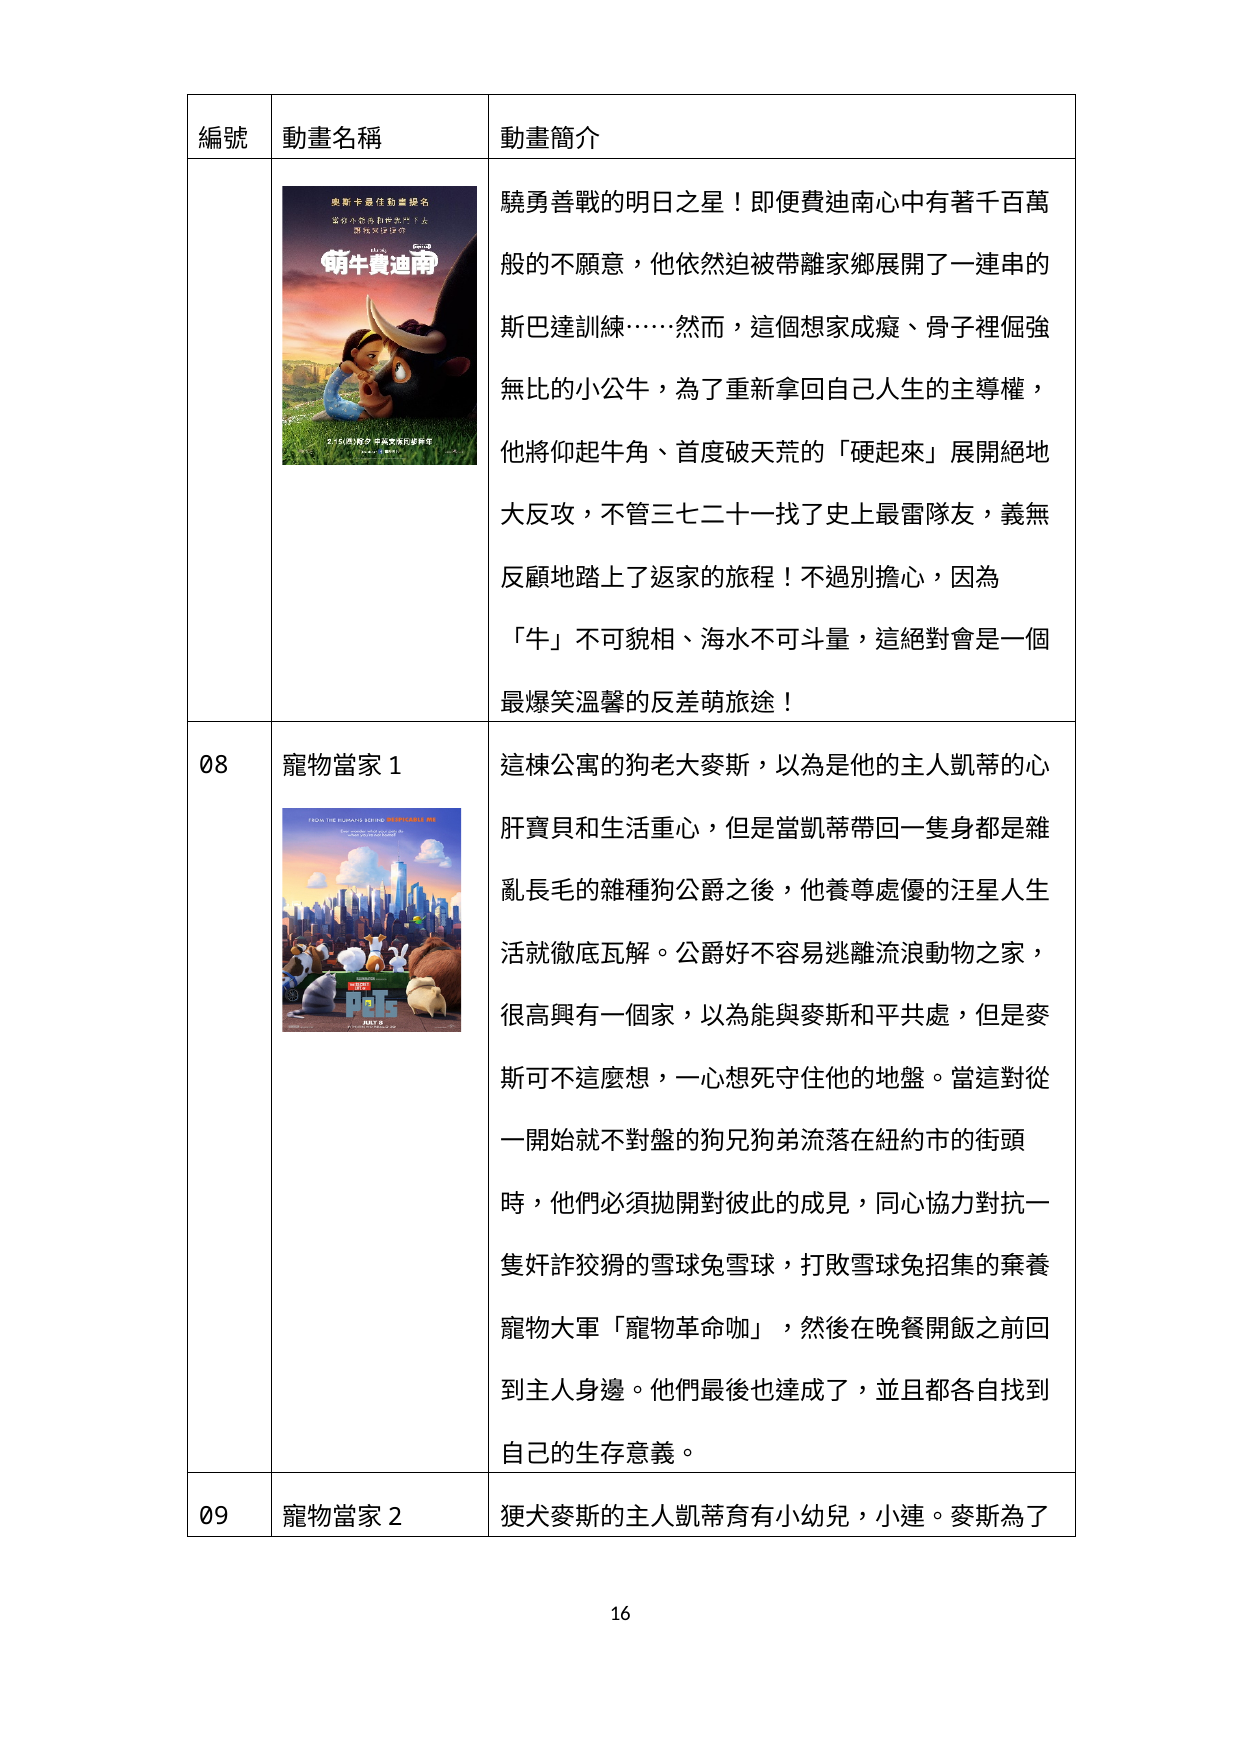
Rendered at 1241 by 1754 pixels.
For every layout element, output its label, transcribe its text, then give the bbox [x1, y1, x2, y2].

table_cell 08 [188, 722, 271, 1472]
table_header 動畫簡介 [489, 95, 1075, 158]
table_cell 寵物當家1 [272, 722, 488, 1472]
table_cell 㹴犬麥斯的主人凱蒂育有小幼兒，小連。麥斯為了 [489, 1473, 1075, 1536]
table_header 動畫名稱 [272, 95, 488, 158]
table_cell 寵物當家2 [272, 1473, 488, 1536]
table_header 編號 [188, 95, 271, 158]
table_cell 驍勇善戰的明日之星！即便費迪南心中有著千百萬般的不願意，他依然迫被帶離家鄉展開了一連串的斯巴達訓練……然而，這個想家成癡、骨子裡倔強無比的小公牛，為了重新拿回自己人生的主導權，他將仰起牛角、首度破天荒的「硬起來」展開絕地大反攻，不管三七二十一找了史上最雷隊友，義無反顧地踏上了返家的旅程！不過別擔心，因為「牛」不可貌相、海水不可斗量，這絕對會是一個最爆笑溫馨的反差萌旅途！ [489, 159, 1075, 721]
table_cell [188, 159, 271, 721]
table_cell 這棟公寓的狗老大麥斯，以為是他的主人凱蒂的心肝寶貝和生活重心，但是當凱蒂帶回一隻身都是雜亂長毛的雜種狗公爵之後，他養尊處優的汪星人生活就徹底瓦解。公爵好不容易逃離流浪動物之家，很高興有一個家，以為能與麥斯和平共處，但是麥斯可不這麼想，一心想死守住他的地盤。當這對從一開始就不對盤的狗兄狗弟流落在紐約市的街頭時，他們必須拋開對彼此的成見，同心協力對抗一隻奸詐狡猾的雪球兔雪球，打敗雪球兔招集的棄養寵物大軍「寵物革命咖」，然後在晚餐開飯之前回到主人身邊。他們最後也達成了，並且都各自找到自己的生存意義。 [489, 722, 1075, 1472]
table_cell [272, 159, 488, 721]
table_cell 09 [188, 1473, 271, 1536]
